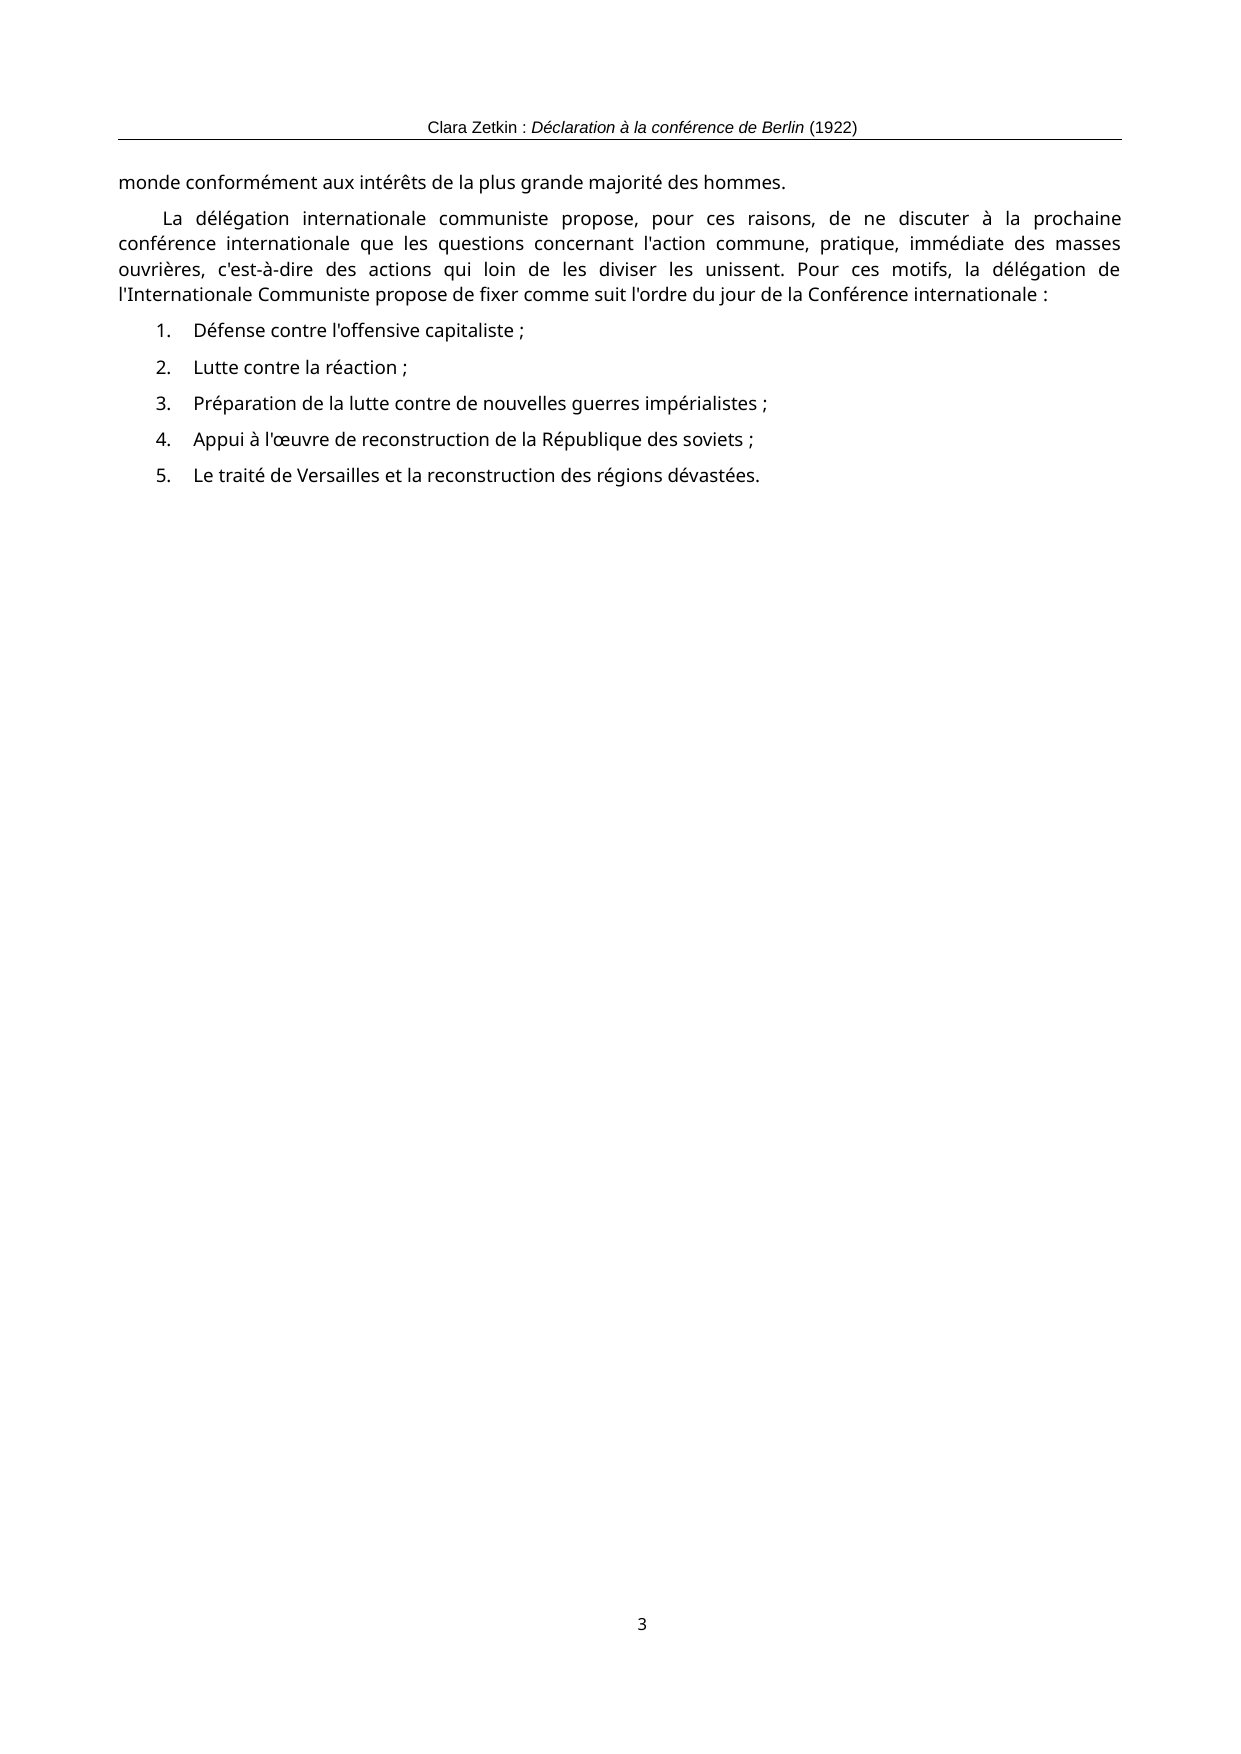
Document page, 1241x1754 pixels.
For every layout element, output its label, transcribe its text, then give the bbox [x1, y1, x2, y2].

list Lutte contre la réaction ; [156, 354, 1122, 379]
text La délégation internationale communiste propose, pour ces raisons, de ne discuter à la prochaine conférence internationale que les questions concernant l'action commune, pratique, immédiate des masses ouvrières, c'est-à-dire des actions qui loin de les diviser les unissent. Pour ces motifs, la délégation de l'Internationale Communiste propose de fixer comme suit l'ordre du jour de la Conférence internationale : [118, 205, 1122, 307]
list Préparation de la lutte contre de nouvelles guerres impérialistes ; [156, 390, 1122, 416]
list Appui à l'œuvre de reconstruction de la République des soviets ; [156, 426, 1122, 452]
list Le traité de Versailles et la reconstruction des régions dévastées. [156, 462, 1122, 488]
list Défense contre l'offensive capitaliste ; [156, 318, 1122, 343]
text monde conformément aux intérêts de la plus grande majorité des hommes. [118, 169, 1122, 194]
